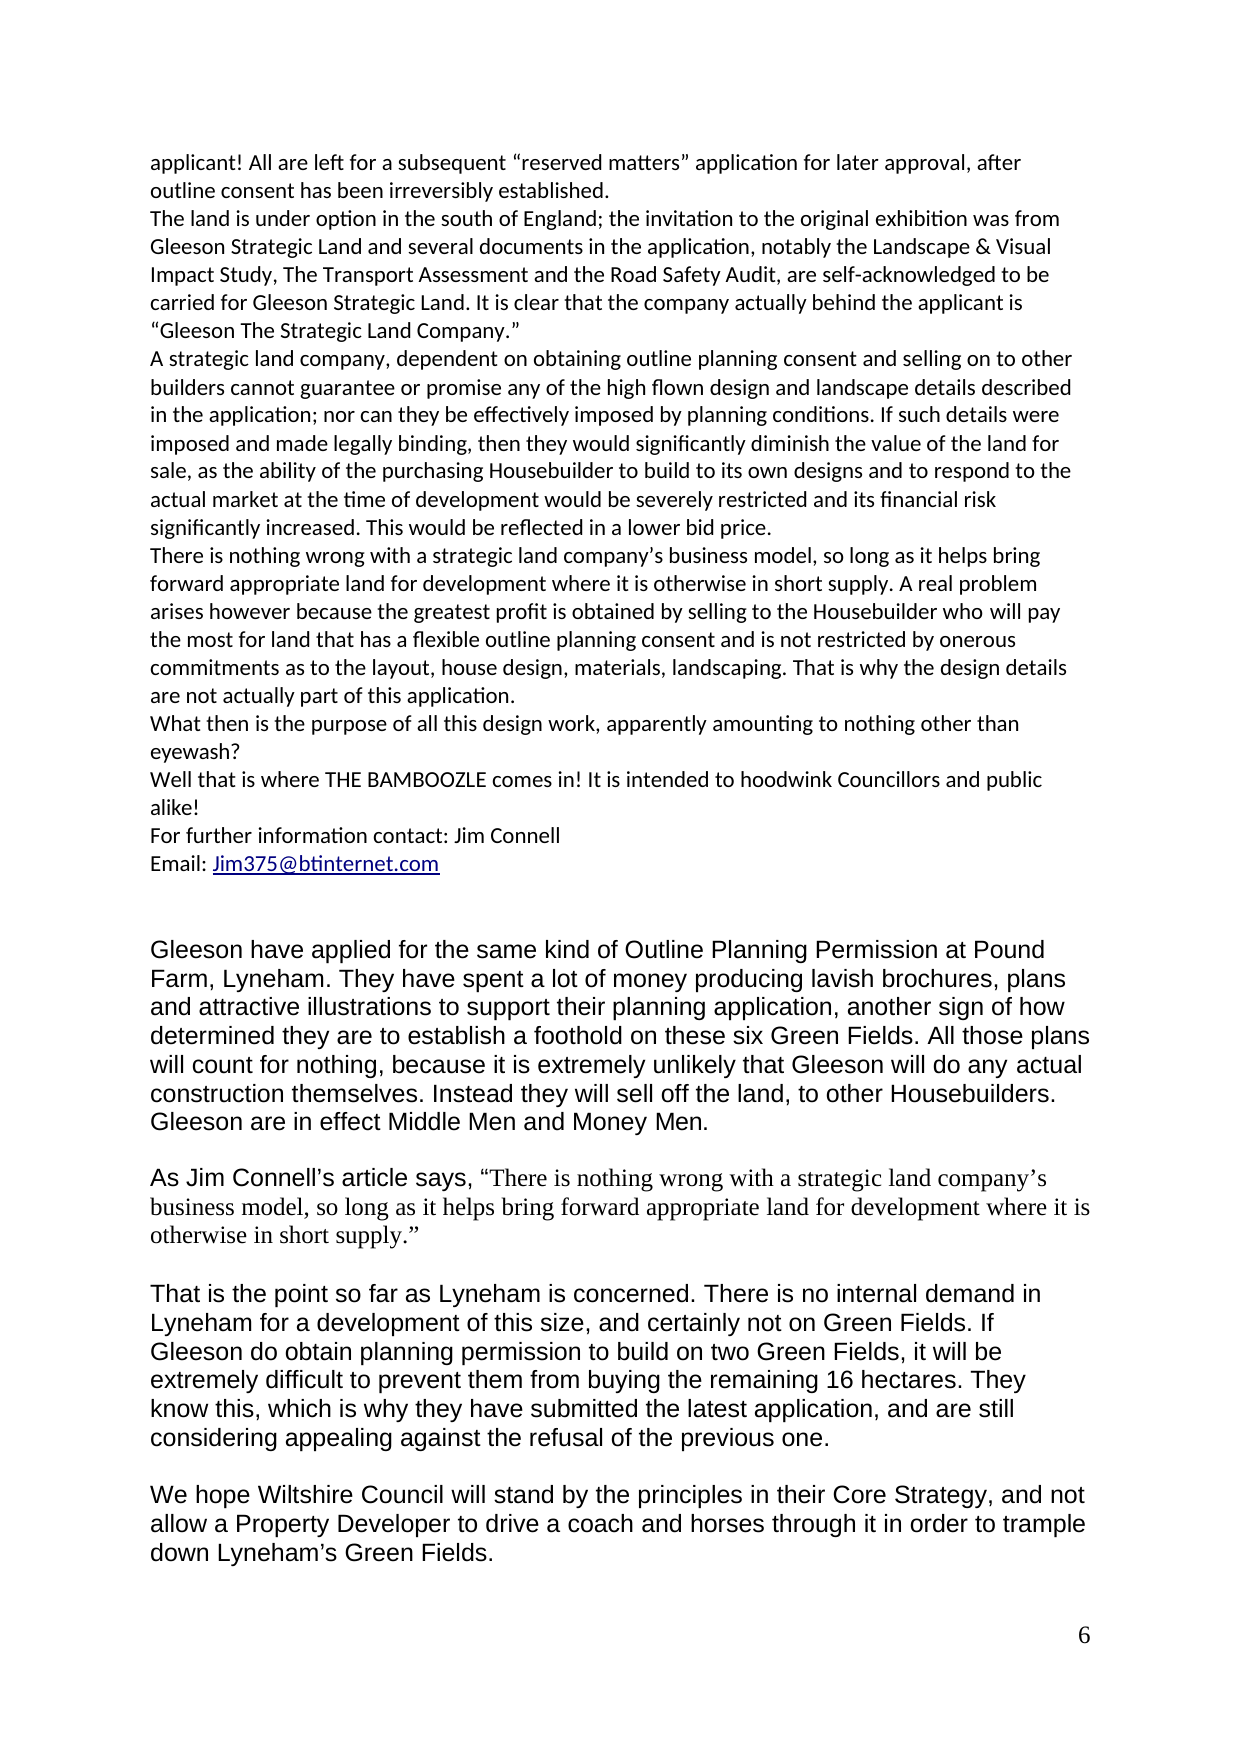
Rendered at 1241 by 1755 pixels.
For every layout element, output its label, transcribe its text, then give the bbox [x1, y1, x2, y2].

text That is the point so far as Lyneham is concerned. There is no internal demand in Lyneham for a development of this size, and certainly not on Green Fields. If Gleeson do obtain planning permission to build on two Green Fields, it will be extremely difficult to prevent them from buying the remaining 16 hectares. They know this, which is why they have submitted the latest application, and are still considering appealing against the refusal of the previous one. [150, 1279, 1081, 1452]
text 6 [106, 1621, 1090, 1649]
text Well that is where THE BAMBOOZLE comes in! It is intended to hoodwink Councillors and public alike! [150, 765, 1081, 821]
text For further information contact: Jim Connell Email: Jim375@btinternet.com [150, 821, 611, 877]
text Gleeson are in effect Middle Men and Money Men. [150, 1107, 1132, 1136]
text There is nothing wrong with a strategic land company’s business model, so long as it helps bring forward appropriate land for development where it is otherwise in short supply. A real problem arises however because the greatest profit is obtained by selling to the Housebuilder who will pay the most for land that has a flexible outline planning consent and is not restricted by onerous commitments as to the layout, house design, materials, landscaping. That is why the design details are not actually part of this application. [150, 541, 1081, 709]
text What then is the purpose of all this design work, apparently amounting to nothing other than eyewash? [150, 709, 1097, 765]
text The land is under option in the south of England; the invitation to the original exhibition was from Gleeson Strategic Land and several documents in the application, notably the Landscape & Visual Impact Study, The Transport Assessment and the Road Safety Audit, are self-acknowledged to be carried for Gleeson Strategic Land. It is clear that the company actually behind the applicant is “Gleeson The Strategic Land Company.” [150, 204, 1097, 344]
text Gleeson have applied for the same kind of Outline Planning Permission at Pound Farm, Lyneham. They have spent a lot of money producing lavish brochures, plans and attractive illustrations to support their planning application, another sign of how determined they are to establish a foothold on these six Green Fields. All those plans will count for nothing, because it is extremely unlikely that Gleeson will do any actual construction themselves. Instead they will sell off the land, to other Housebuilders. [150, 935, 1097, 1107]
text A strategic land company, dependent on obtaining outline planning consent and selling on to other builders cannot guarantee or promise any of the high flown design and landscape details described in the application; nor can they be effectively imposed by planning conditions. If such details were imposed and made legally binding, then they would significantly diminish the value of the land for sale, as the ability of the purchasing Housebuilder to build to its own designs and to respond to the actual market at the time of development would be severely restricted and its financial risk significantly increased. This would be reflected in a lower bid price. [150, 344, 1081, 541]
text As Jim Connell’s article says, “There is nothing wrong with a strategic land company’s business model, so long as it helps bring forward appropriate land for development where it is otherwise in short supply.” [150, 1164, 1119, 1249]
text applicant! All are left for a subsequent “reserved matters” application for later approval, after outline consent has been irreversibly established. [150, 148, 1081, 204]
text We hope Wiltshire Council will stand by the principles in their Core Strategy, and not allow a Property Developer to drive a coach and horses through it in order to trample down Lyneham’s Green Fields. [150, 1480, 1087, 1566]
